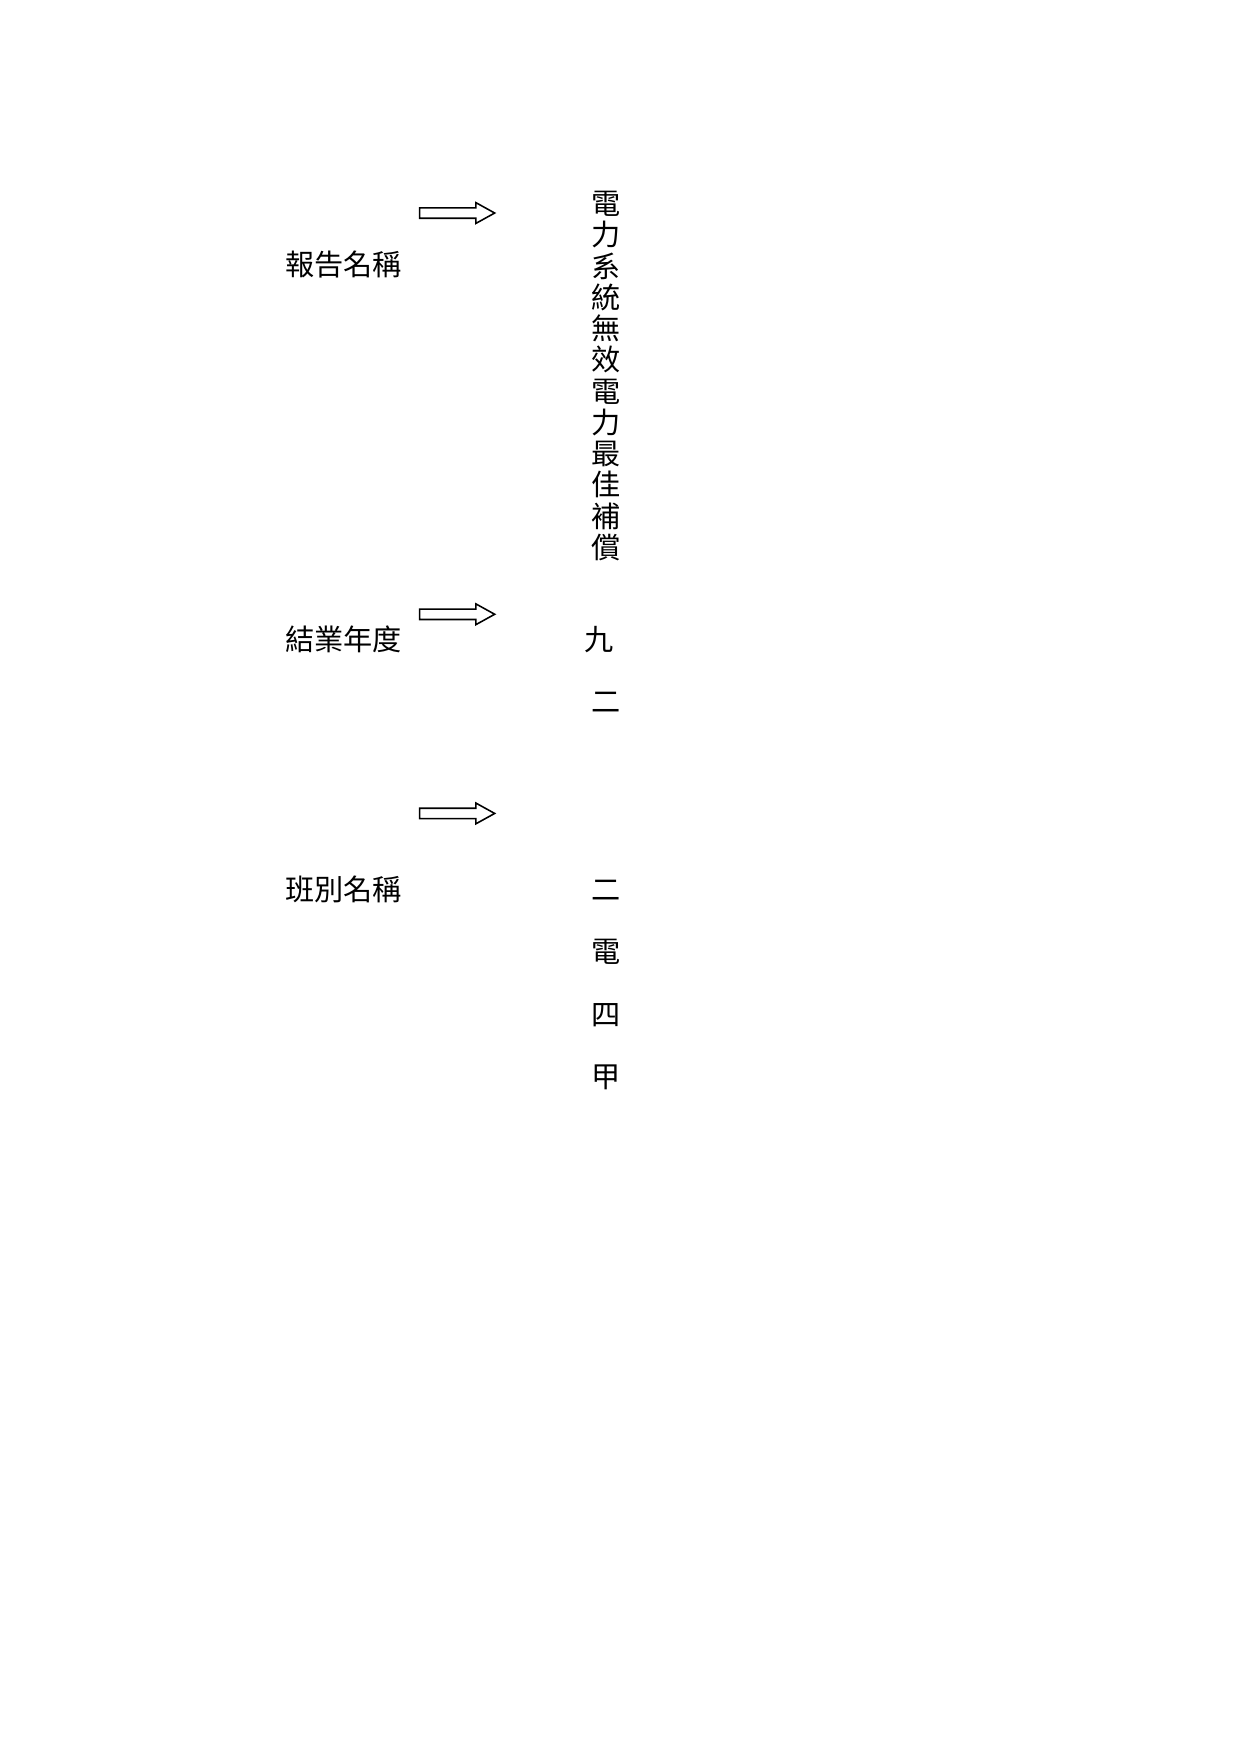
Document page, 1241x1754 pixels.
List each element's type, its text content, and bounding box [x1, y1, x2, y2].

table_cell 九 二 [578, 596, 634, 721]
table_cell 二 電 四 甲 [578, 721, 634, 1221]
table_cell 報告名稱 [188, 158, 499, 596]
table_cell 電 力 系 統 無 效 電 力 最 佳 補 償 [578, 158, 634, 596]
table_cell 結業年度 [188, 596, 499, 721]
table_cell [499, 158, 578, 596]
table_cell [499, 721, 578, 1221]
table_cell 班別名稱 [188, 721, 499, 1221]
table_cell [499, 596, 578, 721]
